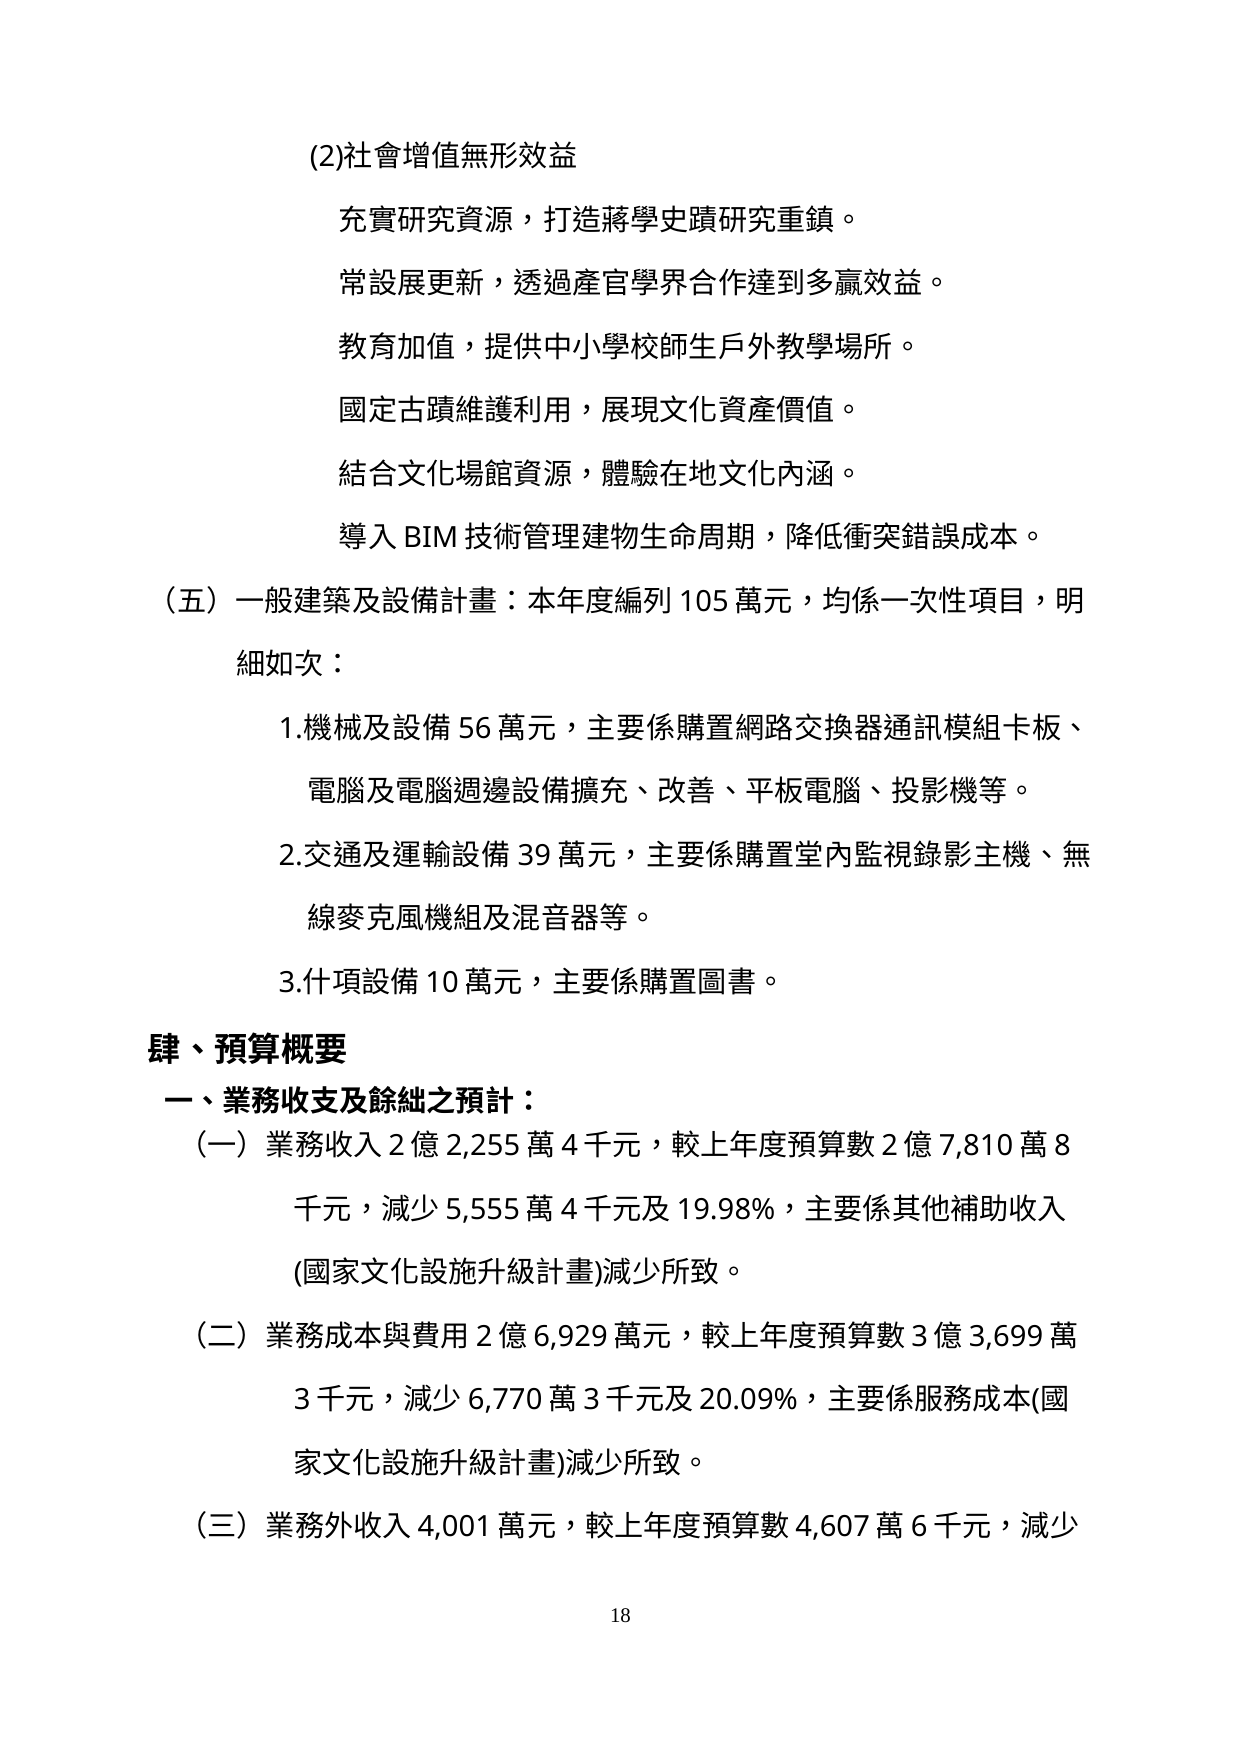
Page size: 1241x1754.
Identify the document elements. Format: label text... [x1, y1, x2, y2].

text 導入BIM技術管理建物生命周期，降低衝突錯誤成本。 [148, 514, 1093, 556]
text （一）業務收入2億2,255萬4千元，較上年度預算數2億7,810萬8千元，減少5,555萬4千元及19.98%，主要係其他補助收入(國家文化設施升級計畫)減少所致。 [148, 1122, 1093, 1291]
text (2)社會增值無形效益 [148, 133, 1093, 175]
text （二）業務成本與費用2億6,929萬元，較上年度預算數3億3,699萬3千元，減少6,770萬3千元及20.09%，主要係服務成本(國家文化設施升級計畫)減少所致。 [148, 1312, 1093, 1482]
text 充實研究資源，打造蔣學史蹟研究重鎮。 [148, 196, 1093, 239]
text （三）業務外收入4,001萬元，較上年度預算數4,607萬6千元，減少 [148, 1503, 1093, 1545]
text 2.交通及運輸設備39萬元，主要係購置堂內監視錄影主機、無線麥克風機組及混音器等。 [278, 831, 1093, 937]
text （五）一般建築及設備計畫：本年度編列105萬元，均係一次性項目，明細如次： [148, 577, 1093, 683]
text 結合文化場館資源，體驗在地文化內涵。 [148, 450, 1093, 492]
text 3.什項設備10萬元，主要係購置圖書。 [278, 958, 1093, 1001]
text 1.機械及設備56萬元，主要係購置網路交換器通訊模組卡板、電腦及電腦週邊設備擴充、改善、平板電腦、投影機等。 [278, 704, 1093, 810]
text 肆、預算概要 [148, 1022, 1093, 1072]
text 教育加值，提供中小學校師生戶外教學場所。 [148, 323, 1093, 366]
text 國定古蹟維護利用，展現文化資產價值。 [148, 387, 1093, 429]
text 一、業務收支及餘絀之預計： [148, 1072, 1093, 1122]
text 常設展更新，透過產官學界合作達到多贏效益。 [148, 260, 1093, 302]
